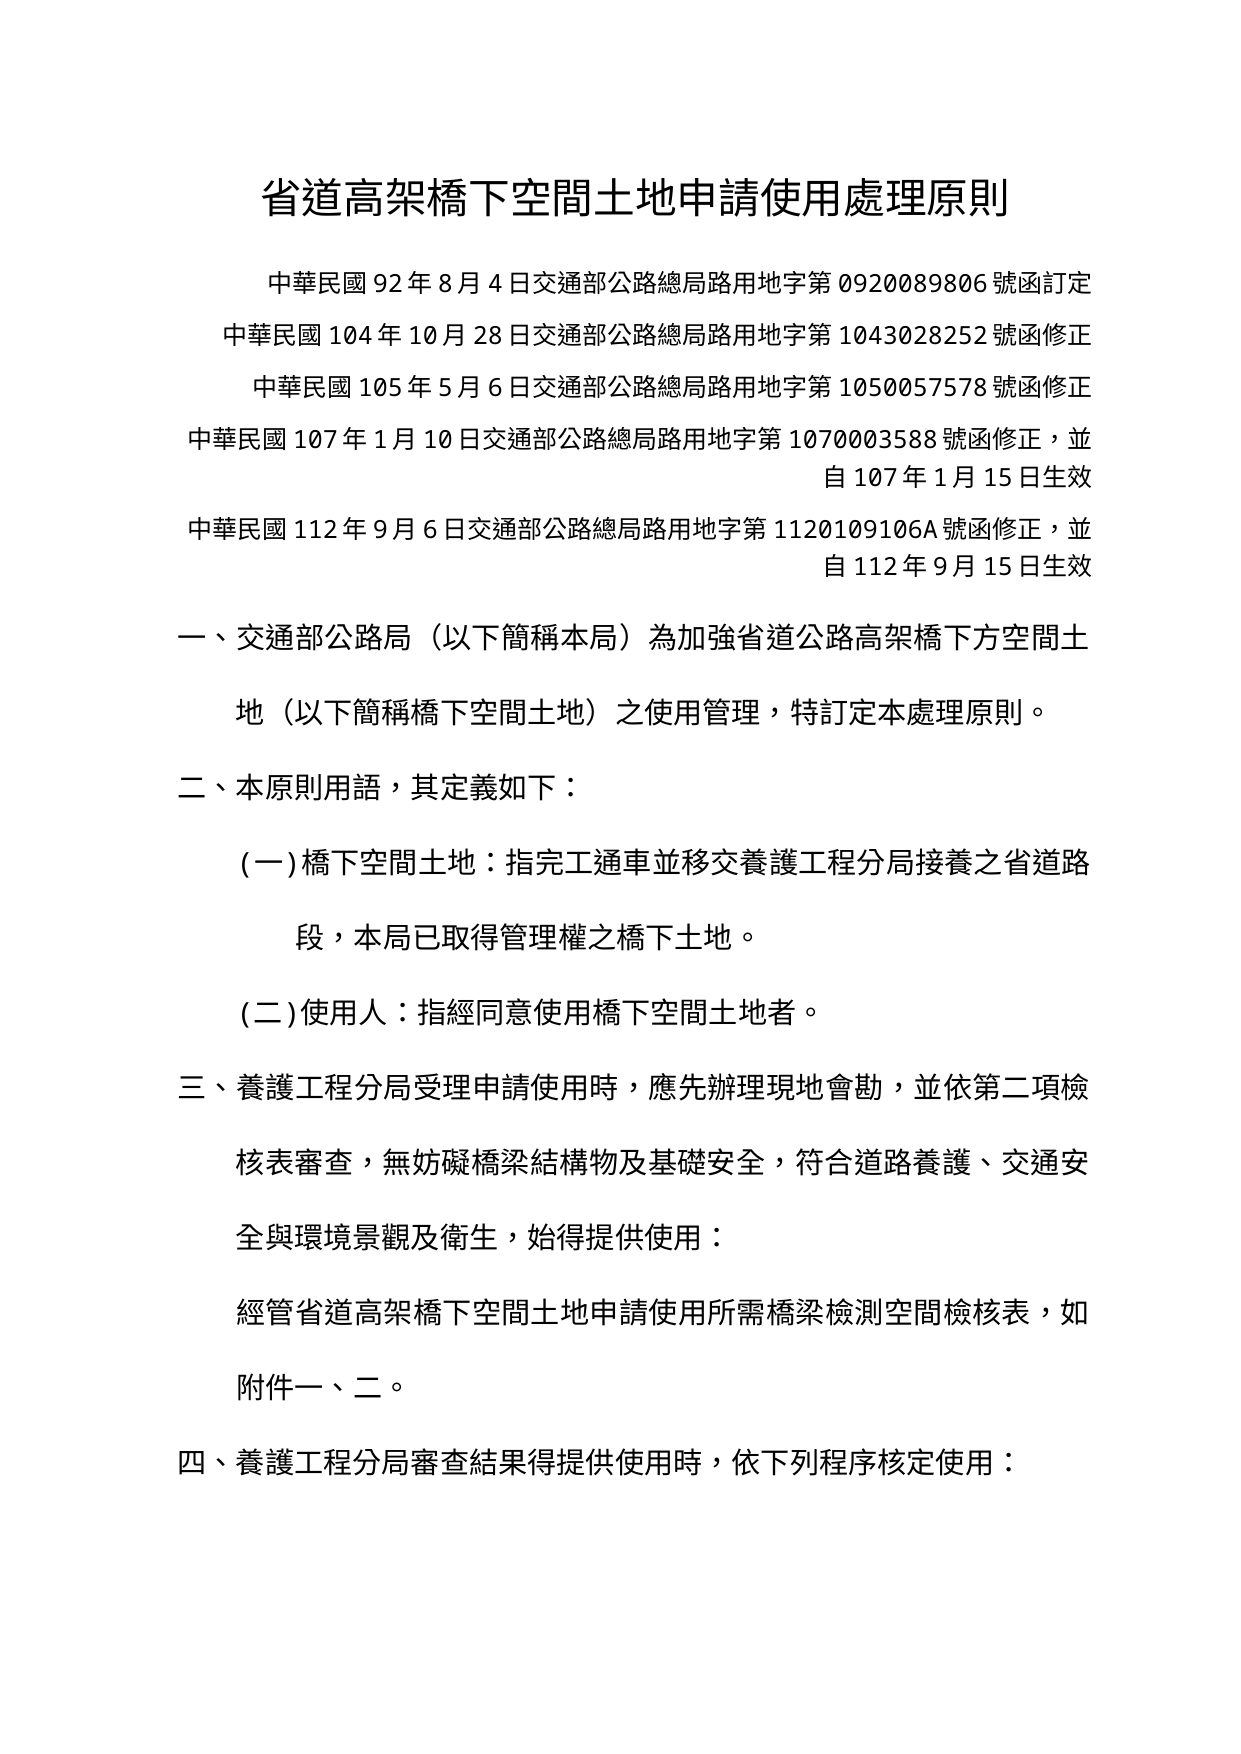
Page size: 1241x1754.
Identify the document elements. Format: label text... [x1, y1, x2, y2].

text 中華民國105年5月6日交通部公路總局路用地字第1050057578號函修正 [177, 367, 1092, 404]
text 中華民國104年10月28日交通部公路總局路用地字第1043028252號函修正 [177, 315, 1092, 352]
text 中華民國92年8月4日交通部公路總局路用地字第0920089806號函訂定 [177, 263, 1092, 300]
text 三、養護工程分局受理申請使用時，應先辦理現地會勘，並依第二項檢核表審查，無妨礙橋梁結構物及基礎安全，符合道路養護、交通安全與環境景觀及衛生，始得提供使用： [177, 1048, 1092, 1273]
text 經管省道高架橋下空間土地申請使用所需橋梁檢測空間檢核表，如附件一、二。 [236, 1273, 1092, 1423]
text 二、本原則用語，其定義如下： [177, 748, 1092, 823]
text 中華民國112年9月6日交通部公路總局路用地字第1120109106A號函修正，並自112年9月15日生效 [177, 509, 1092, 584]
text 一、交通部公路局（以下簡稱本局）為加強省道公路高架橋下方空間土地（以下簡稱橋下空間土地）之使用管理，特訂定本處理原則。 [177, 598, 1092, 748]
text 省道高架橋下空間土地申請使用處理原則 [177, 158, 1092, 233]
text (二)使用人：指經同意使用橋下空間土地者。 [236, 973, 1092, 1048]
text (一)橋下空間土地：指完工通車並移交養護工程分局接養之省道路段，本局已取得管理權之橋下土地。 [236, 823, 1092, 973]
text 四、養護工程分局審查結果得提供使用時，依下列程序核定使用： [177, 1423, 1092, 1498]
text 中華民國107年1月10日交通部公路總局路用地字第1070003588號函修正，並自107年1月15日生效 [177, 419, 1092, 494]
